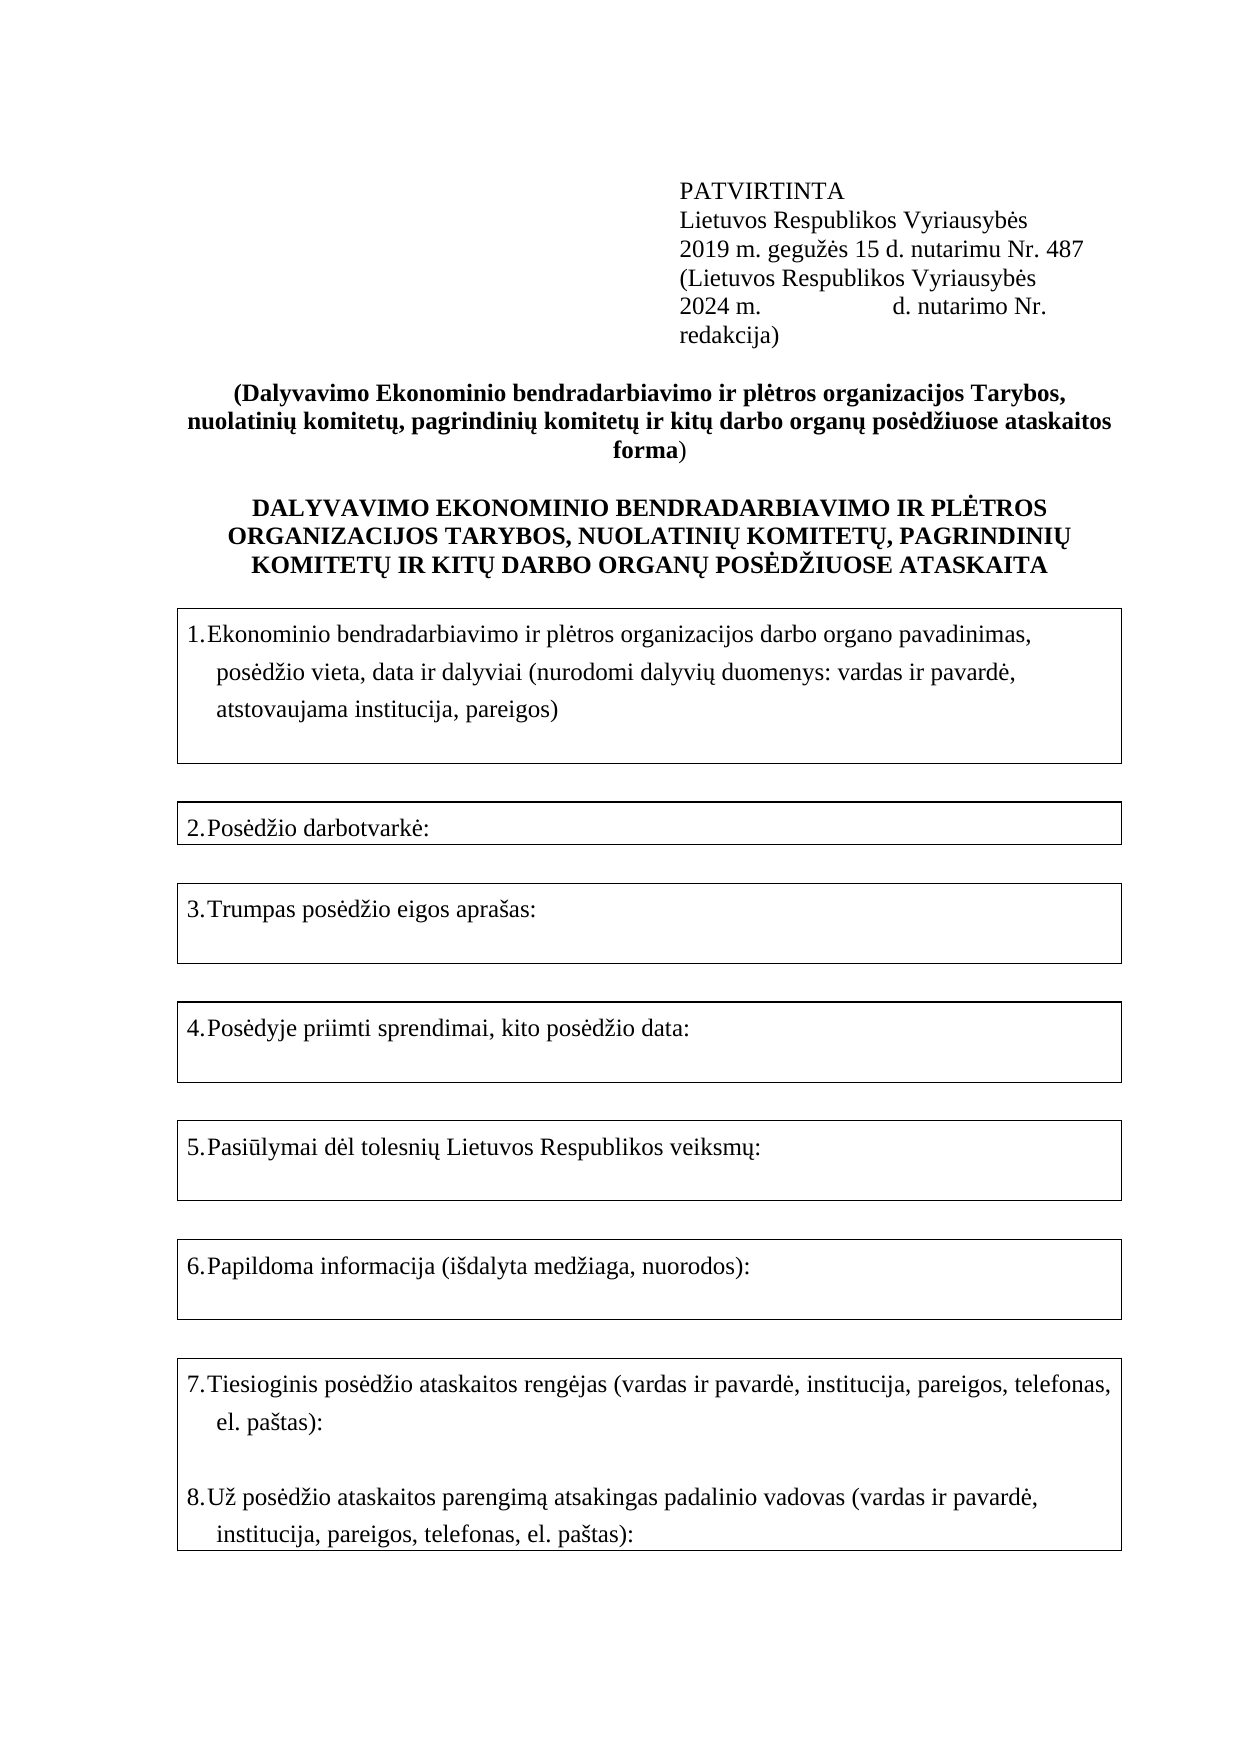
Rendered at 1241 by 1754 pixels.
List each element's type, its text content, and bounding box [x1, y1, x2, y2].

text (Lietuvos Respublikos Vyriausybės [679, 263, 1122, 291]
text PATVIRTINTA [679, 176, 1122, 205]
text 6. Papildoma informacija (išdalyta medžiaga, nuorodos): [178, 1240, 1121, 1279]
text 3. Trumpas posėdžio eigos aprašas: [178, 884, 1121, 923]
text 4. Posėdyje priimti sprendimai, kito posėdžio data: [178, 1003, 1121, 1042]
text redakcija) [679, 320, 1122, 349]
text 2. Posėdžio darbotvarkė: [178, 803, 1121, 844]
text 5. Pasiūlymai dėl tolesnių Lietuvos Respublikos veiksmų: [178, 1121, 1121, 1161]
text (Dalyvavimo Ekonominio bendradarbiavimo ir plėtros organizacijos Tarybos, nuolatinių komitetų, pagrindinių komitetų ir kitų darbo organų posėdžiuose ataskaitos forma) [177, 378, 1122, 464]
text 2019 m. gegužės 15 d. nutarimu Nr. 487 [679, 234, 1122, 263]
text Lietuvos Respublikos Vyriausybės [679, 205, 1122, 234]
text 2024 m. d. nutarimo Nr. [679, 291, 1122, 320]
text DALYVAVIMO EKONOMINIO BENDRADARBIAVIMO IR PLĖTROS ORGANIZACIJOS TARYBOS, NUOLATINIŲ KOMITETŲ, PAGRINDINIŲ KOMITETŲ IR KITŲ DARBO ORGANŲ POSĖDŽIUOSE ATASKAITA [177, 493, 1122, 579]
text 8. Už posėdžio ataskaitos parengimą atsakingas padalinio vadovas (vardas ir pavardė, institucija, pareigos, telefonas, el. paštas): [178, 1470, 1121, 1550]
text 7. Tiesioginis posėdžio ataskaitos rengėjas (vardas ir pavardė, institucija, pareigos, telefonas, el. paštas): [178, 1359, 1121, 1470]
text 1. Ekonominio bendradarbiavimo ir plėtros organizacijos darbo organo pavadinimas, posėdžio vieta, data ir dalyviai (nurodomi dalyvių duomenys: vardas ir pavardė, atstovaujama institucija, pareigos) [178, 609, 1121, 723]
